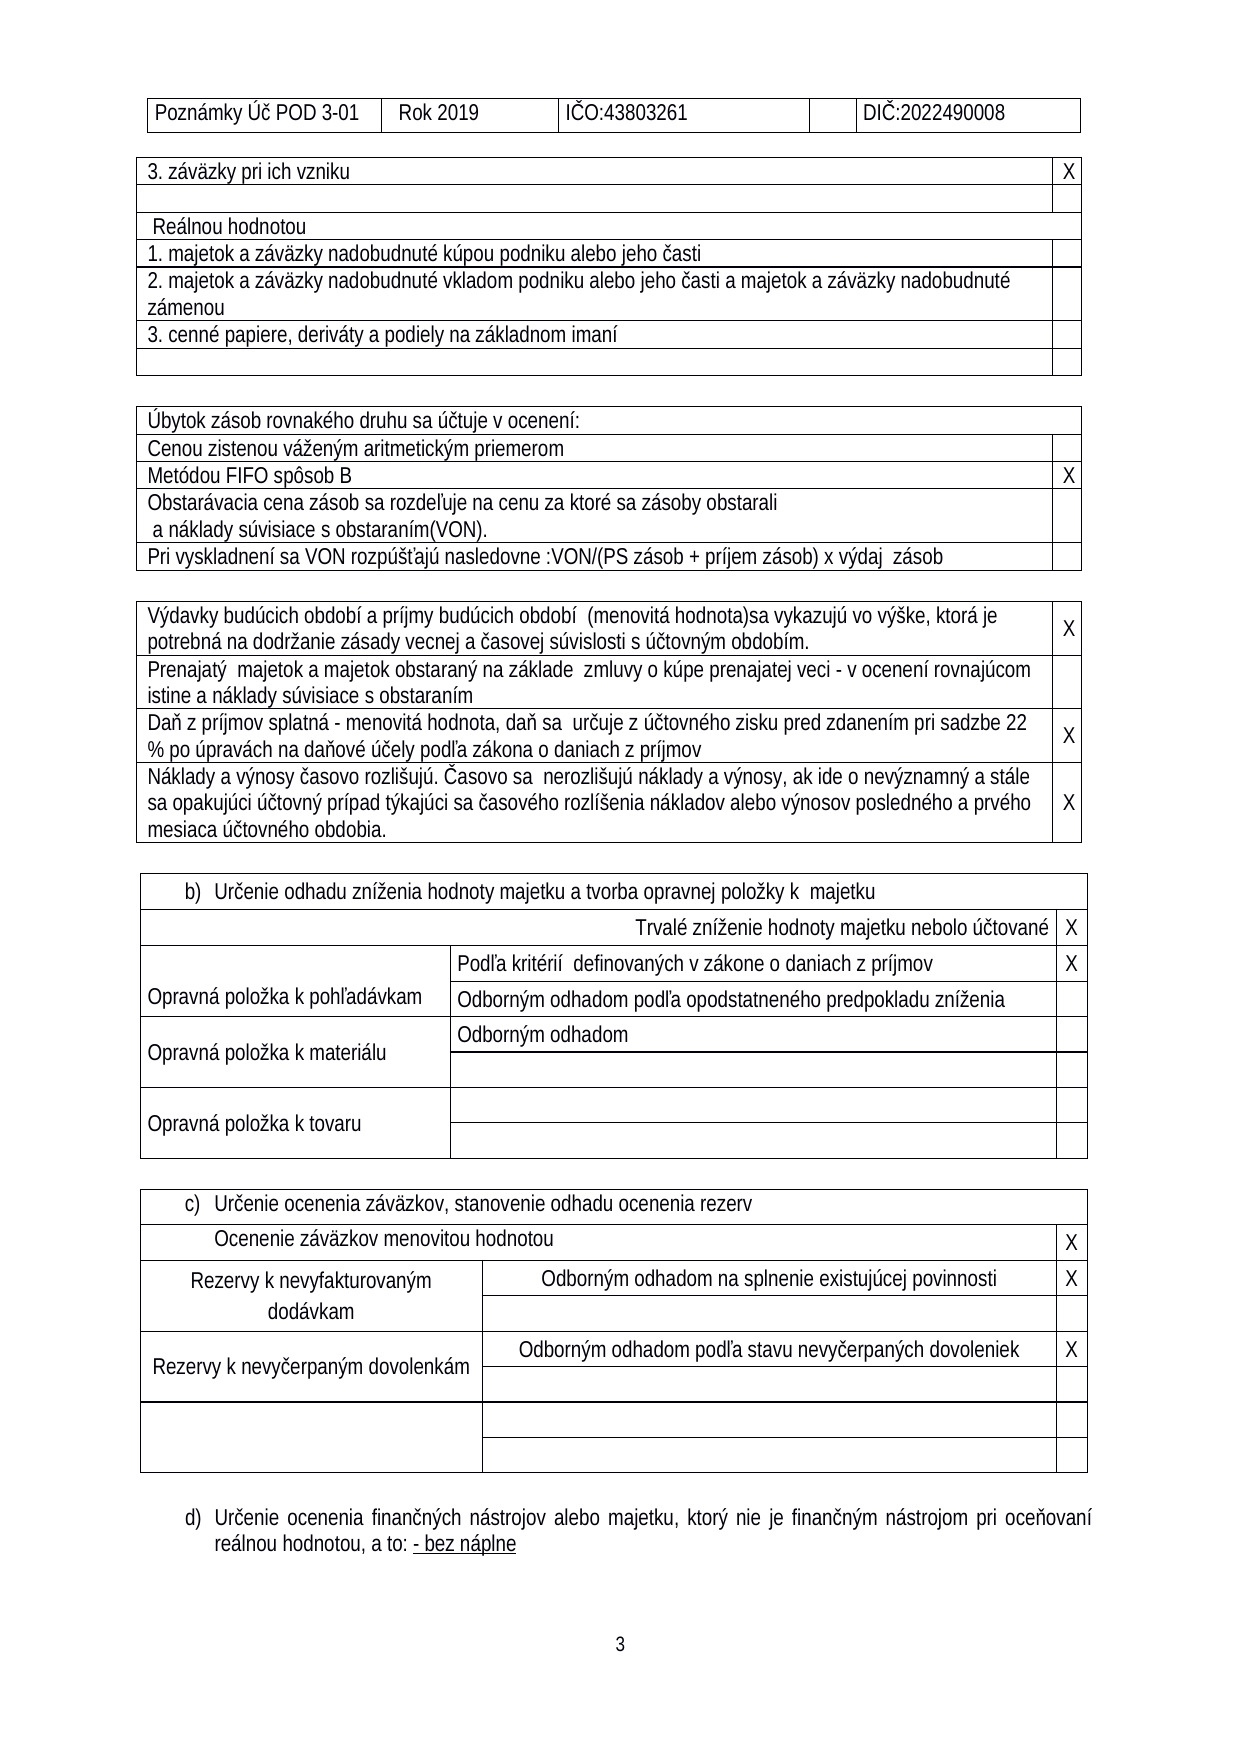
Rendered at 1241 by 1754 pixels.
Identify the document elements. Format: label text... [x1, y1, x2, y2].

table_cell X [1057, 1332, 1087, 1366]
table_cell 3. cenné papiere, deriváty a podiely na základnom imaní [137, 321, 1052, 347]
table_cell Odborným odhadom na splnenie existujúcej povinnosti [483, 1261, 1056, 1295]
table_cell [141, 1403, 482, 1472]
table_cell [1053, 489, 1081, 542]
table_cell X [1057, 910, 1087, 945]
table_cell X [1053, 158, 1081, 184]
list Určenie ocenenia finančných nástrojov alebo majetku, ktorý nie je finančným nástrojom pri oceňovaní reálnou hodnotou, a to: - bez náplne [185, 1503, 1093, 1556]
table_cell [1053, 656, 1081, 708]
table_cell 1. majetok a záväzky nadobudnuté kúpou podniku alebo jeho časti [137, 240, 1052, 266]
table_cell [1057, 1296, 1087, 1331]
table_header Určenie odhadu zníženia hodnoty majetku a tvorba opravnej položky k majetku [141, 874, 1087, 909]
table_cell Obstarávacia cena zásob sa rozdeľuje na cenu za ktoré sa zásoby obstarali a náklady súvisiace s obstaraním(VON). [137, 489, 1052, 542]
table_header Výdavky budúcich období a príjmy budúcich období (menovitá hodnota)sa vykazujú vo výške, ktorá je potrebná na dodržanie zásady vecnej a časovej súvislosti s účtovným obdobím. [137, 602, 1052, 654]
table_cell [1057, 1403, 1087, 1437]
table_cell [451, 1053, 1056, 1087]
table_cell Cenou zistenou váženým aritmetickým priemerom [137, 435, 1052, 461]
table_cell [137, 349, 1052, 375]
table_cell Podľa kritérií definovaných v zákone o daniach z príjmov [451, 946, 1056, 981]
table_cell Odborným odhadom podľa opodstatneného predpokladu zníženia [451, 982, 1056, 1016]
table_cell [1057, 1438, 1087, 1472]
table_cell [1053, 185, 1081, 212]
table_cell X [1057, 1225, 1087, 1260]
table_cell [1053, 268, 1081, 320]
table_cell [1057, 1017, 1087, 1051]
table_cell [451, 1123, 1056, 1158]
table_cell [1057, 1367, 1087, 1401]
table_cell [1053, 349, 1081, 375]
table_cell Trvalé zníženie hodnoty majetku nebolo účtované [141, 910, 1056, 945]
table_cell [1057, 982, 1087, 1016]
table_cell X [1053, 763, 1081, 842]
table_header Určenie ocenenia záväzkov, stanovenie odhadu ocenenia rezerv [141, 1190, 1087, 1224]
table_cell X [1057, 1261, 1087, 1295]
table_cell X [1053, 462, 1081, 488]
table_cell Odborným odhadom [451, 1017, 1056, 1051]
table_cell Opravná položka k materiálu [141, 1017, 450, 1087]
table_cell [1053, 240, 1081, 266]
table_cell [1057, 1088, 1087, 1122]
table_cell Náklady a výnosy časovo rozlišujú. Časovo sa nerozlišujú náklady a výnosy, ak ide o nevýznamný a stále sa opakujúci účtovný prípad týkajúci sa časového rozlíšenia nákladov alebo výnosov posledného a prvého mesiaca účtovného obdobia. [137, 763, 1052, 842]
table_cell [483, 1296, 1056, 1331]
table_cell [451, 1088, 1056, 1122]
table_cell [137, 185, 1052, 212]
table_cell Prenajatý majetok a majetok obstaraný na základe zmluvy o kúpe prenajatej veci - v ocenení rovnajúcom istine a náklady súvisiace s obstaraním [137, 656, 1052, 708]
table_cell 2. majetok a záväzky nadobudnuté vkladom podniku alebo jeho časti a majetok a záväzky nadobudnuté zámenou [137, 268, 1052, 320]
table_cell Opravná položka k tovaru [141, 1088, 450, 1158]
table_cell X [1053, 709, 1081, 762]
table_cell [1057, 1053, 1087, 1087]
table_cell [1053, 435, 1081, 461]
table_cell 3. záväzky pri ich vzniku [137, 158, 1052, 184]
table_cell [1053, 321, 1081, 347]
table_cell [483, 1403, 1056, 1437]
table_cell Rezervy k nevyčerpaným dovolenkám [141, 1332, 482, 1401]
table_cell Pri vyskladnení sa VON rozpúšťajú nasledovne :VON/(PS zásob + príjem zásob) x výdaj zásob [137, 543, 1052, 569]
table_cell [1053, 543, 1081, 569]
table_cell [483, 1438, 1056, 1472]
table_header X [1053, 602, 1081, 654]
table_cell Daň z príjmov splatná - menovitá hodnota, daň sa určuje z účtovného zisku pred zdanením pri sadzbe 22 % po úpravách na daňové účely podľa zákona o daniach z príjmov [137, 709, 1052, 762]
table_cell Rezervy k nevyfakturovaným dodávkam [141, 1261, 482, 1331]
table_cell Reálnou hodnotou [137, 213, 1081, 239]
table_cell Odborným odhadom podľa stavu nevyčerpaných dovoleniek [483, 1332, 1056, 1366]
table_cell Ocenenie záväzkov menovitou hodnotou [141, 1225, 1056, 1260]
table_header Úbytok zásob rovnakého druhu sa účtuje v ocenení: [137, 407, 1081, 433]
table_cell X [1057, 946, 1087, 981]
table_cell [483, 1367, 1056, 1401]
table_cell Metódou FIFO spôsob B [137, 462, 1052, 488]
table_cell [1057, 1123, 1087, 1158]
table_cell Opravná položka k pohľadávkam [141, 946, 450, 1016]
